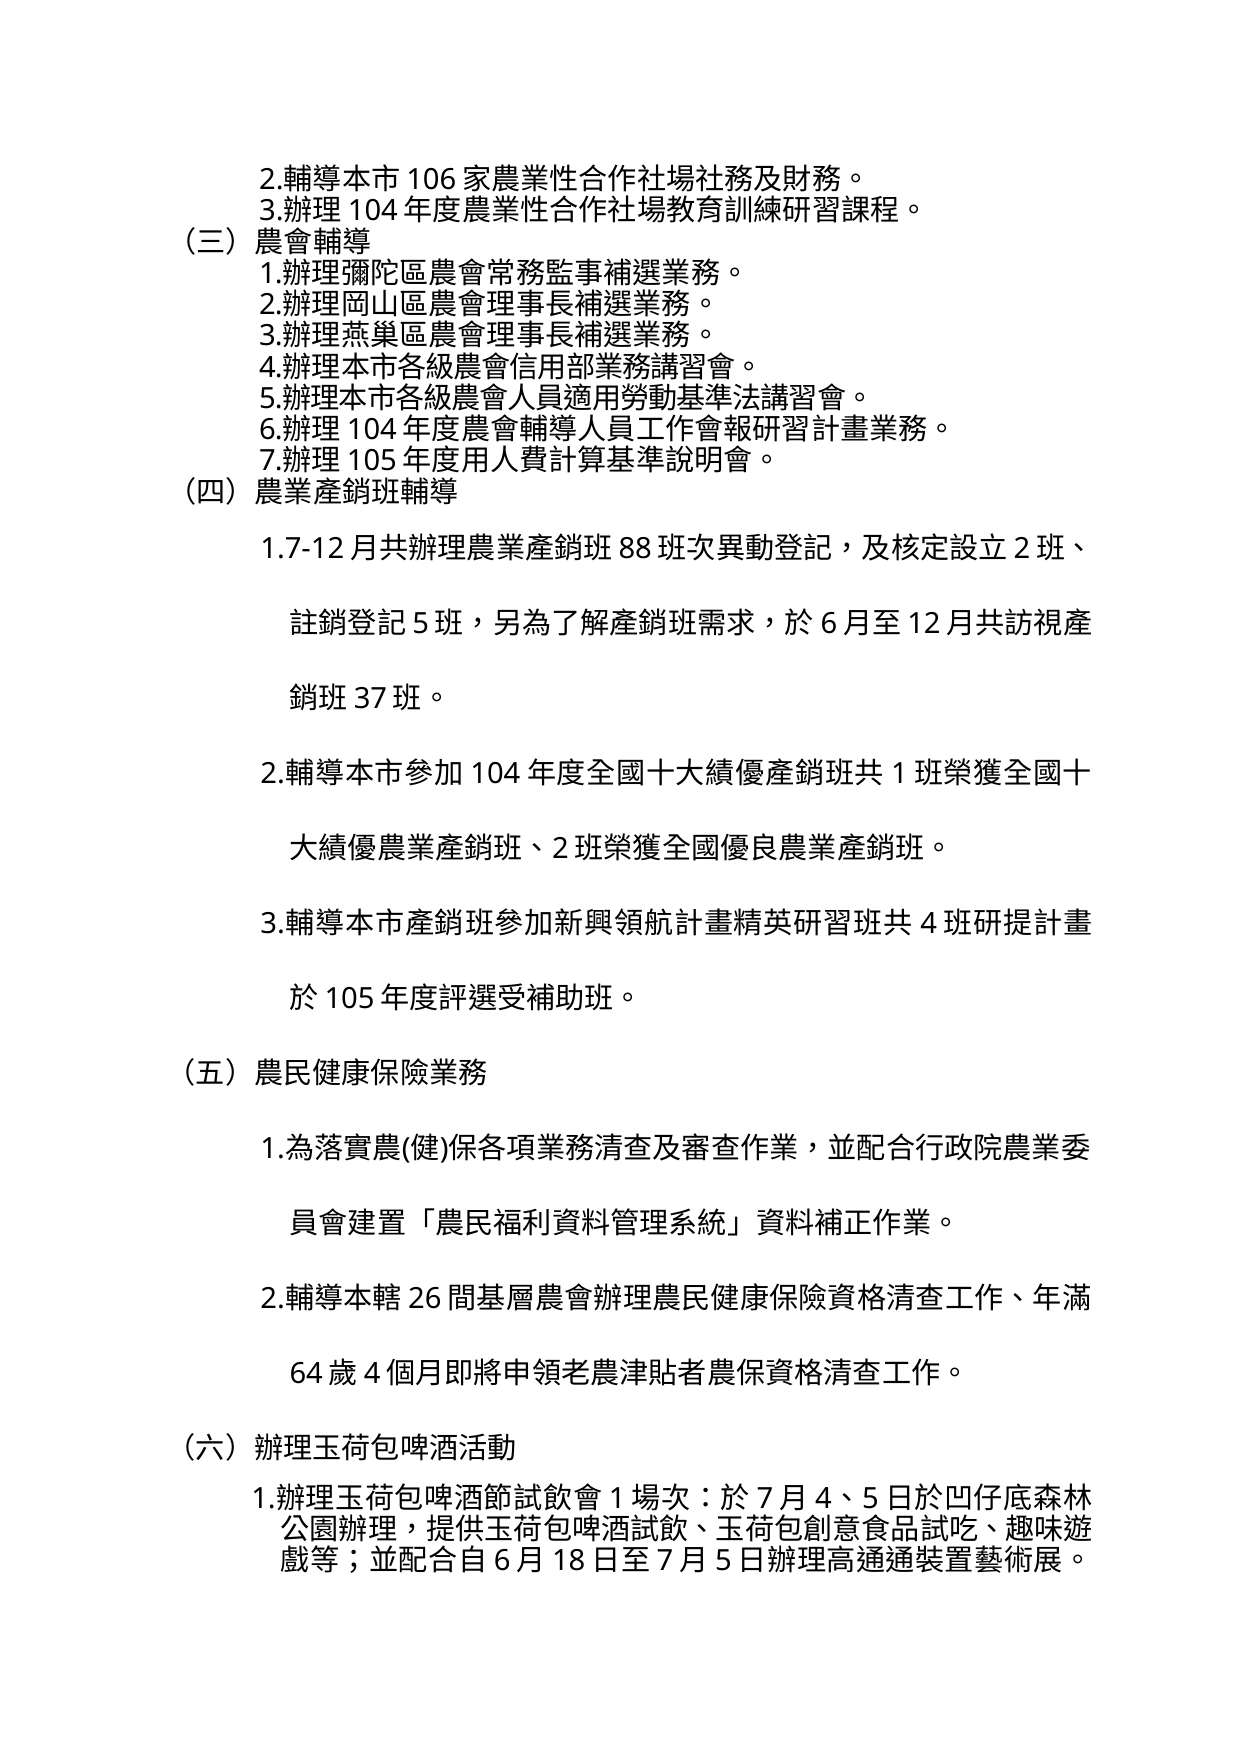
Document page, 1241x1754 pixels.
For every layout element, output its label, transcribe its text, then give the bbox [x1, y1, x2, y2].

text 3.辦理104年度農業性合作社場教育訓練研習課程。 [259, 196, 1092, 227]
list 辦理彌陀區農會常務監事補選業務。 [259, 258, 1092, 289]
list 辦理104年度農會輔導人員工作會報研習計畫業務。 [259, 414, 1092, 446]
text （五）農民健康保險業務 [166, 1033, 1092, 1108]
list 辦理岡山區農會理事長補選業務。 [259, 289, 1092, 321]
text 3.輔導本市產銷班參加新興領航計畫精英研習班共4班研提計畫於105年度評選受補助班。 [260, 883, 1092, 1033]
text 1.為落實農(健)保各項業務清查及審查作業，並配合行政院農業委員會建置「農民福利資料管理系統」資料補正作業。 [260, 1108, 1092, 1258]
text （四）農業產銷班輔導 [148, 477, 1092, 508]
text 2.輔導本市106家農業性合作社場社務及財務。 [259, 164, 1092, 196]
list 辦理燕巢區農會理事長補選業務。 [259, 321, 1092, 352]
list 辦理本市各級農會人員適用勞動基準法講習會。 [259, 383, 1092, 414]
text 1.7-12月共辦理農業產銷班88班次異動登記，及核定設立2班、註銷登記5班，另為了解產銷班需求，於6月至12月共訪視產銷班37班。 [260, 508, 1092, 733]
list 辦理105年度用人費計算基準說明會。 [259, 446, 1092, 477]
text 2.輔導本市參加104年度全國十大績優產銷班共1班榮獲全國十大績優農業產銷班、2班榮獲全國優良農業產銷班。 [260, 733, 1092, 883]
text 2.輔導本轄26間基層農會辦理農民健康保險資格清查工作、年滿64歲4個月即將申領老農津貼者農保資格清查工作。 [260, 1258, 1092, 1408]
text （六）辦理玉荷包啤酒活動 [166, 1408, 1092, 1483]
text 1.辦理玉荷包啤酒節試飲會1場次：於7月4、5日於凹仔底森林公園辦理，提供玉荷包啤酒試飲、玉荷包創意食品試吃、趣味遊戲等；並配合自6月18日至7月5日辦理高通通裝置藝術展。另於7月18、19日假大樹區舊鐵橋溼地公園辦理玉荷包啤酒節，活動內容包括農產品展售、高通通氣球裝置藝術展、畜產推廣、在地特色DIY體驗、自行車導覽活動、玉荷包啤酒試飲、玉荷包創意食品試吃、趣味遊戲等。 [251, 1483, 1092, 1577]
text （三）農會輔導 [148, 227, 1092, 258]
list 辦理本市各級農會信用部業務講習會。 [259, 352, 1092, 383]
